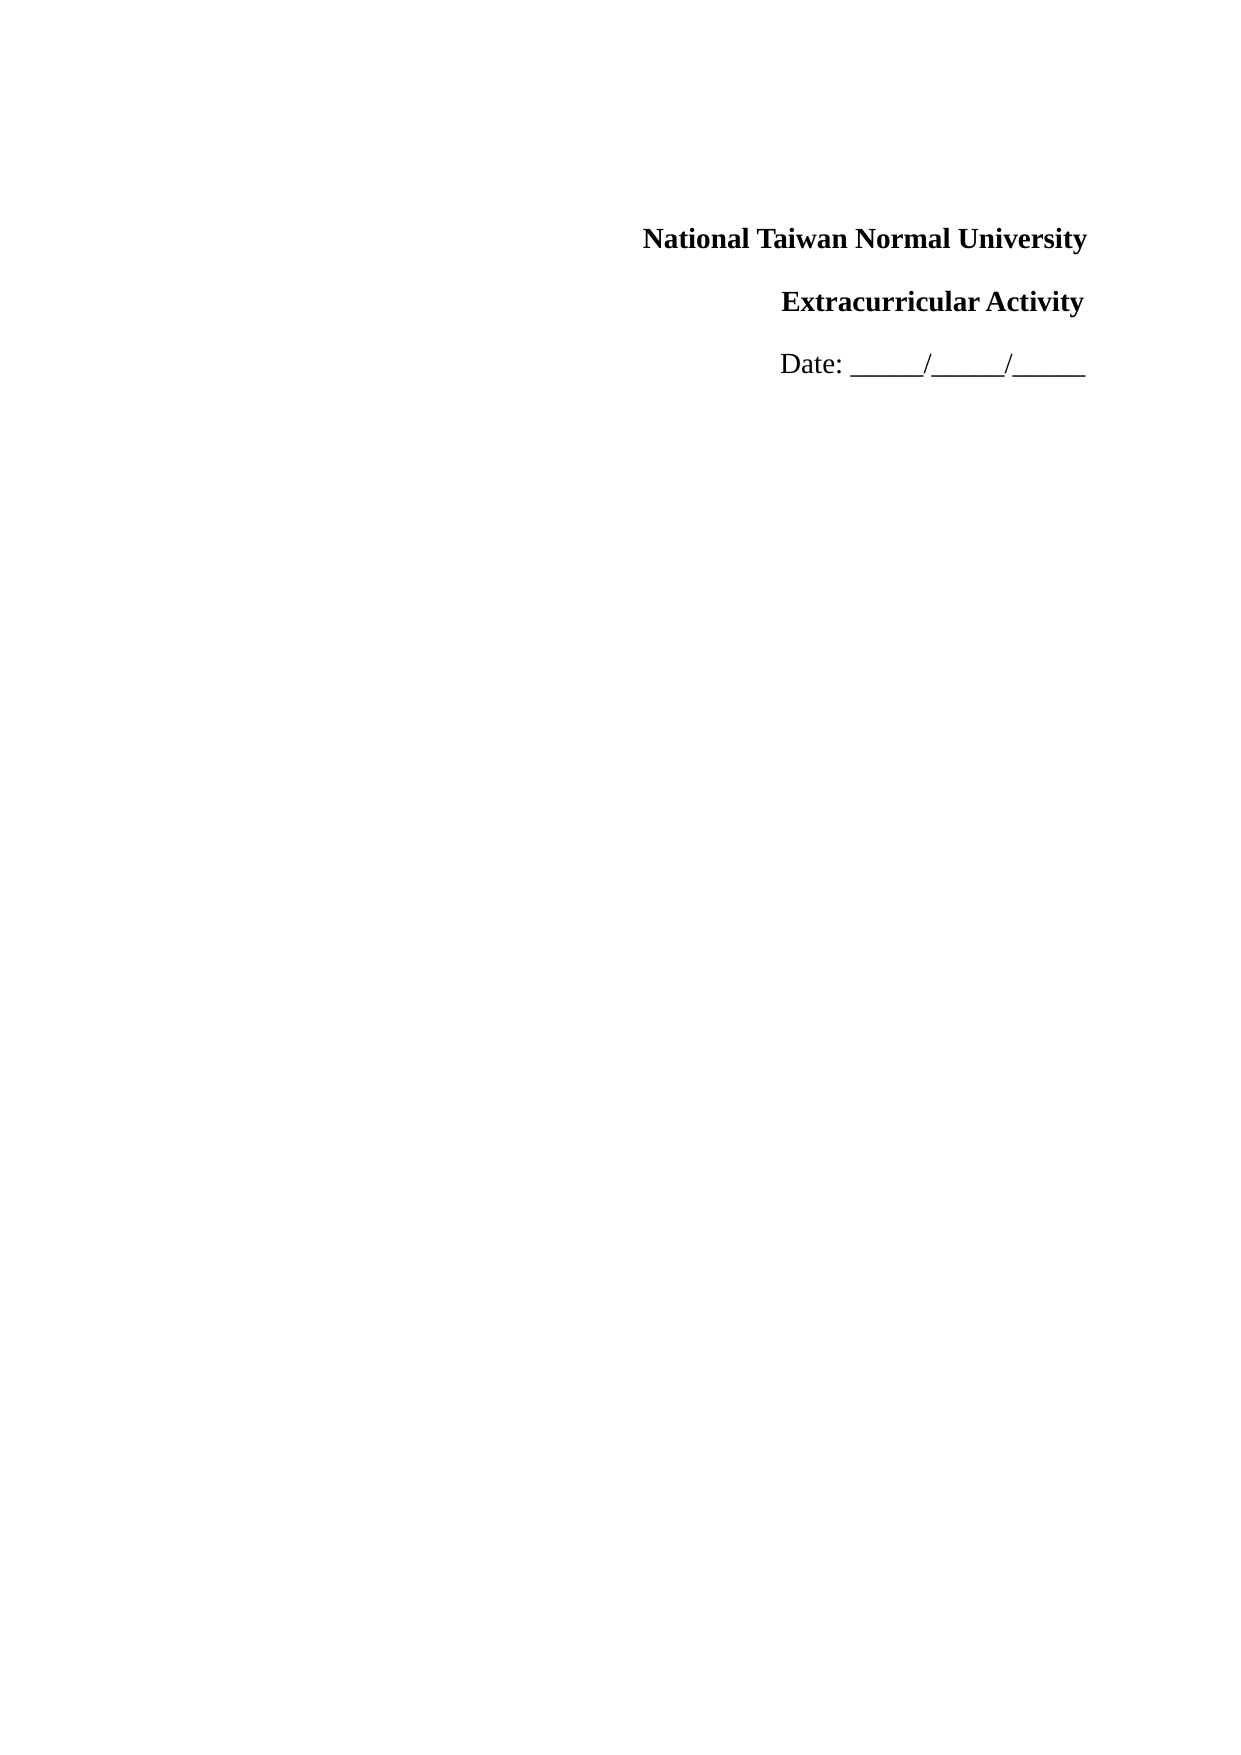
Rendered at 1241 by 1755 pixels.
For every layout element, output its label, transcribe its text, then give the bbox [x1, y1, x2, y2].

text National Taiwan Normal University [151, 196, 1089, 259]
text Extracurricular Activity [151, 259, 1089, 321]
text Date: _____/_____/_____ [151, 321, 1089, 384]
